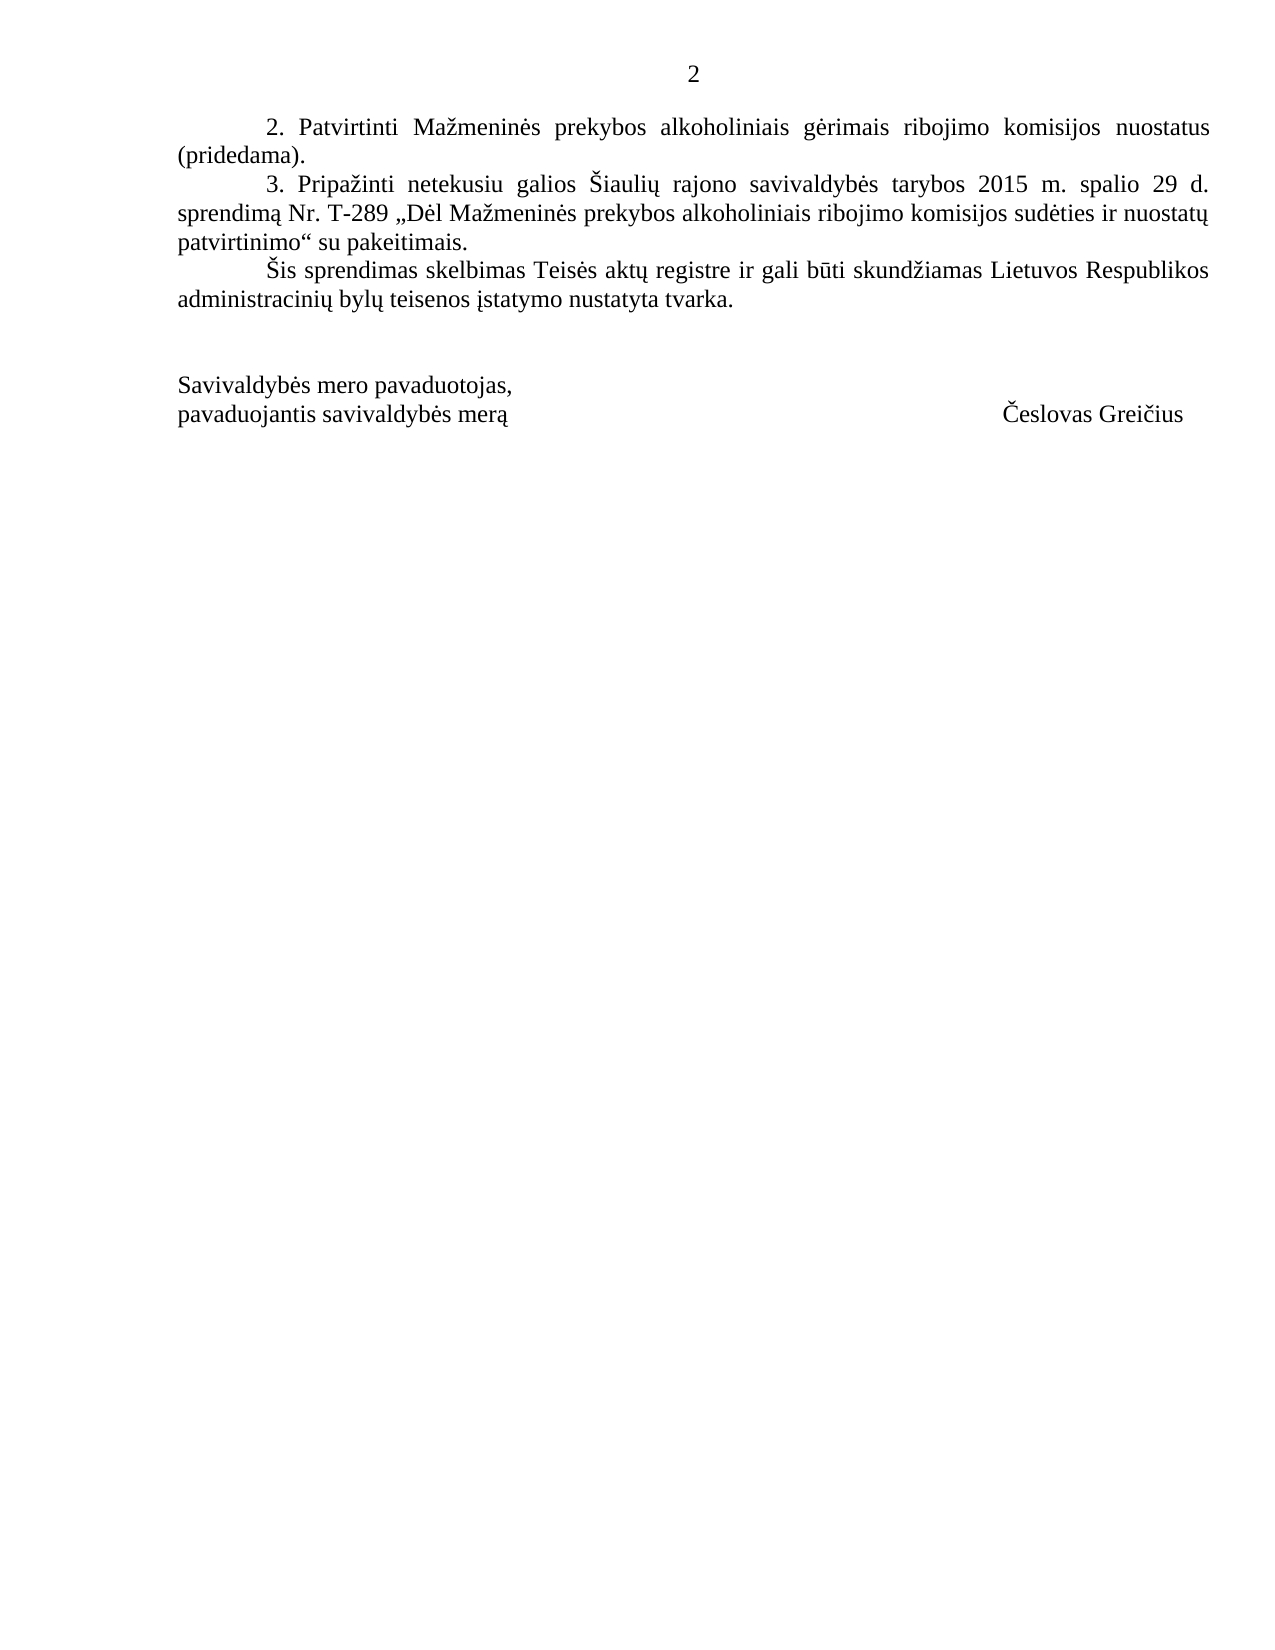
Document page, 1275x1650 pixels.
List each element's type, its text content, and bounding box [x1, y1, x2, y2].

text 3. Pripažinti netekusiu galios Šiaulių rajono savivaldybės tarybos 2015 m. spalio 29 d. sprendimą Nr. T-289 „Dėl Mažmeninės prekybos alkoholiniais ribojimo komisijos sudėties ir nuostatų patvirtinimo“ su pakeitimais. [177, 169, 1210, 256]
text pavaduojantis savivaldybės merą Česlovas Greičius [177, 399, 1210, 428]
text Savivaldybės mero pavaduotojas, [177, 371, 1210, 399]
text 2. Patvirtinti Mažmeninės prekybos alkoholiniais gėrimais ribojimo komisijos nuostatus (pridedama). [177, 112, 1210, 169]
text Šis sprendimas skelbimas Teisės aktų registre ir gali būti skundžiamas Lietuvos Respublikos administracinių bylų teisenos įstatymo nustatyta tvarka. [177, 256, 1210, 313]
